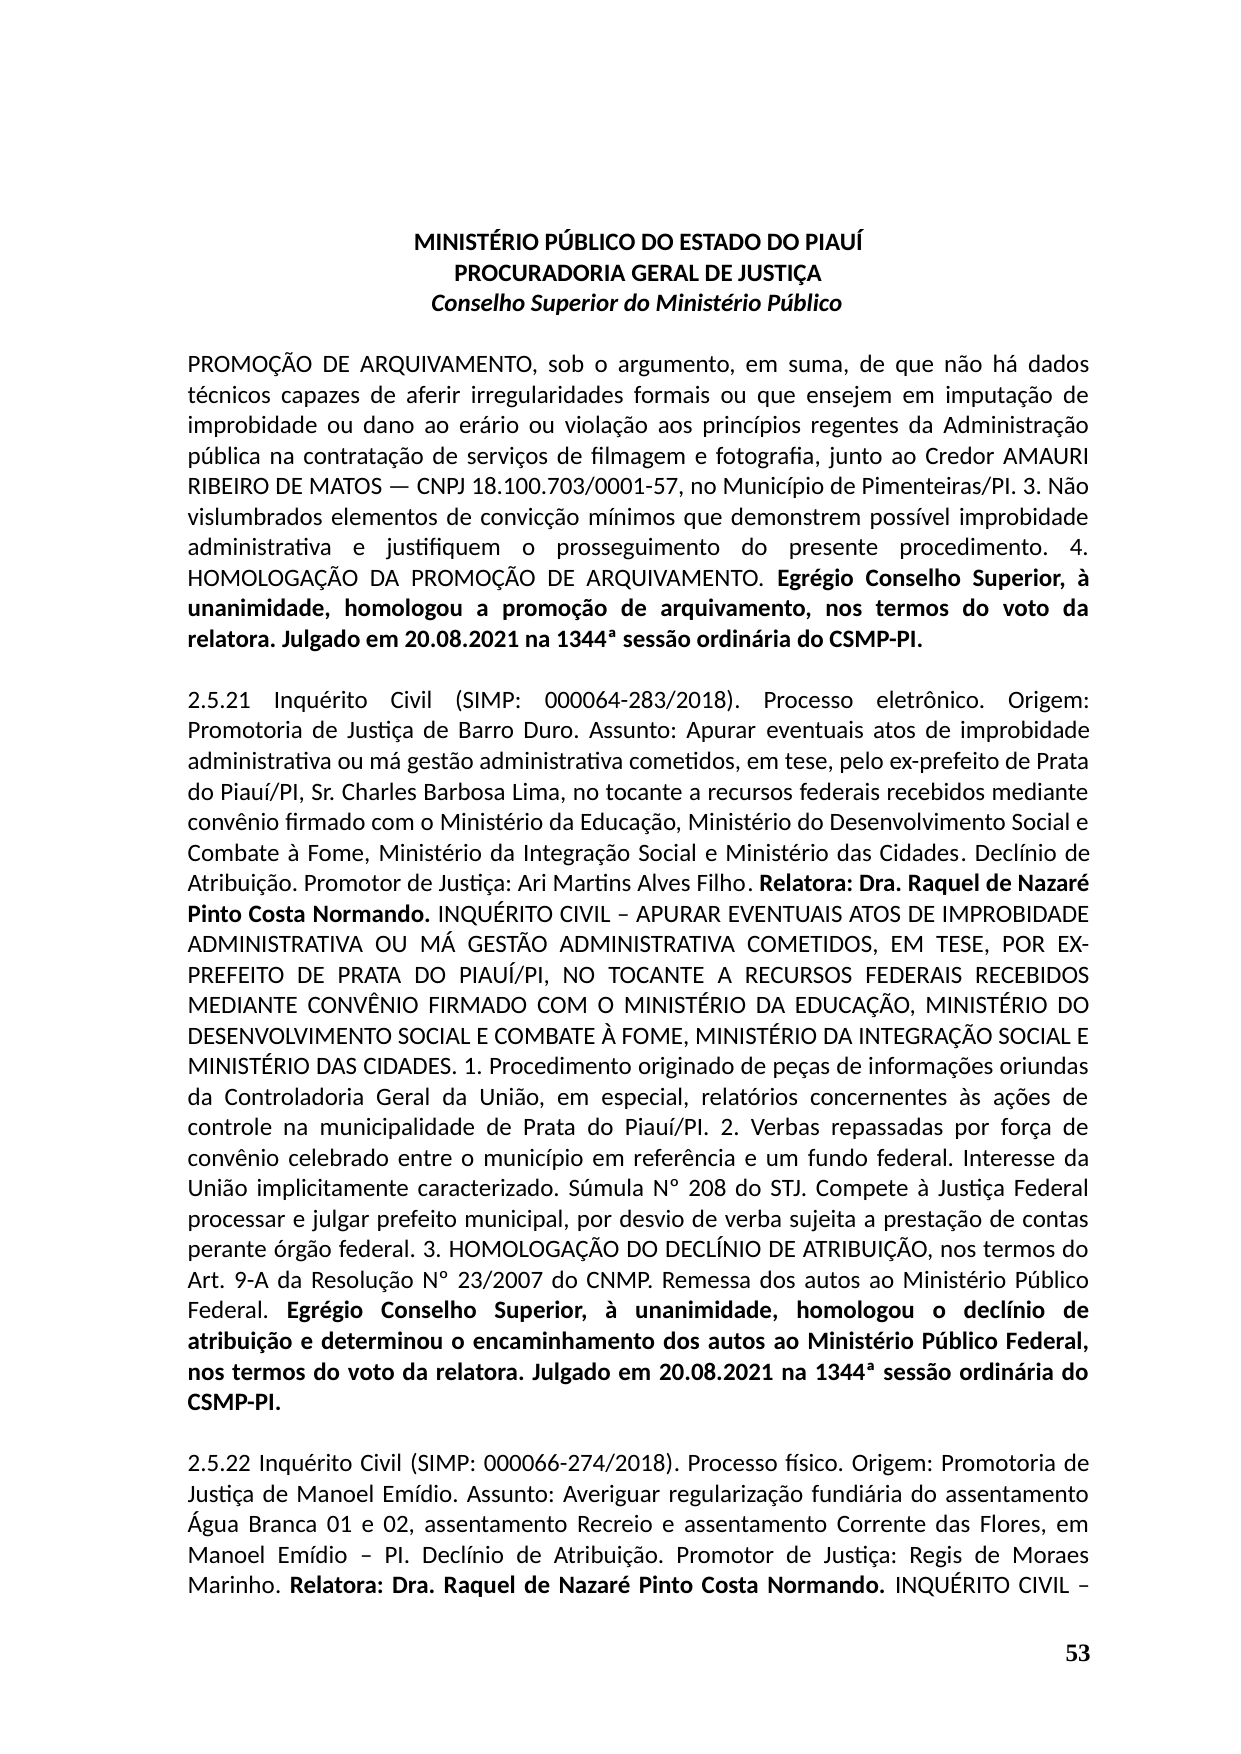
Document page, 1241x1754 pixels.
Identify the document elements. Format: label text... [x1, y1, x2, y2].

text 2.5.21 Inquérito Civil (SIMP: 000064-283/2018). Processo eletrônico. Origem: Promotoria de Justiça de Barro Duro. Assunto: Apurar eventuais atos de improbidade administrativa ou má gestão administrativa cometidos, em tese, pelo ex-prefeito de Prata do Piauí/PI, Sr. Charles Barbosa Lima, no tocante a recursos federais recebidos mediante convênio firmado com o Ministério da Educação, Ministério do Desenvolvimento Social e Combate à Fome, Ministério da Integração Social e Ministério das Cidades. Declínio de Atribuição. Promotor de Justiça: Ari Martins Alves Filho. Relatora: Dra. Raquel de Nazaré Pinto Costa Normando. INQUÉRITO CIVIL – APURAR EVENTUAIS ATOS DE IMPROBIDADE ADMINISTRATIVA OU MÁ GESTÃO ADMINISTRATIVA COMETIDOS, EM TESE, POR EX-PREFEITO DE PRATA DO PIAUÍ/PI, NO TOCANTE A RECURSOS FEDERAIS RECEBIDOS MEDIANTE CONVÊNIO FIRMADO COM O MINISTÉRIO DA EDUCAÇÃO, MINISTÉRIO DO DESENVOLVIMENTO SOCIAL E COMBATE À FOME, MINISTÉRIO DA INTEGRAÇÃO SOCIAL E MINISTÉRIO DAS CIDADES. 1. Procedimento originado de peças de informações oriundas da Controladoria Geral da União, em especial, relatórios concernentes às ações de controle na municipalidade de Prata do Piauí/PI. 2. Verbas repassadas por força de convênio celebrado entre o município em referência e um fundo federal. Interesse da União implicitamente caracterizado. Súmula Nº 208 do STJ. Compete à Justiça Federal processar e julgar prefeito municipal, por desvio de verba sujeita a prestação de contas perante órgão federal. 3. HOMOLOGAÇÃO DO DECLÍNIO DE ATRIBUIÇÃO, nos termos do Art. 9-A da Resolução Nº 23/2007 do CNMP. Remessa dos autos ao Ministério Público Federal. Egrégio Conselho Superior, à unanimidade, homologou o declínio de atribuição e determinou o encaminhamento dos autos ao Ministério Público Federal, nos termos do voto da relatora. Julgado em 20.08.2021 na 1344ª sessão ordinária do CSMP-PI. [187, 684, 1090, 1417]
text PROMOÇÃO DE ARQUIVAMENTO, sob o argumento, em suma, de que não há dados técnicos capazes de aferir irregularidades formais ou que ensejem em imputação de improbidade ou dano ao erário ou violação aos princípios regentes da Administração pública na contratação de serviços de filmagem e fotografia, junto ao Credor AMAURI RIBEIRO DE MATOS — CNPJ 18.100.703/0001-57, no Município de Pimenteiras/PI. 3. Não vislumbrados elementos de convicção mínimos que demonstrem possível improbidade administrativa e justifiquem o prosseguimento do presente procedimento. 4. HOMOLOGAÇÃO DA PROMOÇÃO DE ARQUIVAMENTO. Egrégio Conselho Superior, à unanimidade, homologou a promoção de arquivamento, nos termos do voto da relatora. Julgado em 20.08.2021 na 1344ª sessão ordinária do CSMP-PI. [187, 348, 1090, 654]
text 2.5.22 Inquérito Civil (SIMP: 000066-274/2018). Processo físico. Origem: Promotoria de Justiça de Manoel Emídio. Assunto: Averiguar regularização fundiária do assentamento Água Branca 01 e 02, assentamento Recreio e assentamento Corrente das Flores, em Manoel Emídio – PI. Declínio de Atribuição. Promotor de Justiça: Regis de Moraes Marinho. Relatora: Dra. Raquel de Nazaré Pinto Costa Normando. INQUÉRITO CIVIL – [187, 1447, 1090, 1600]
